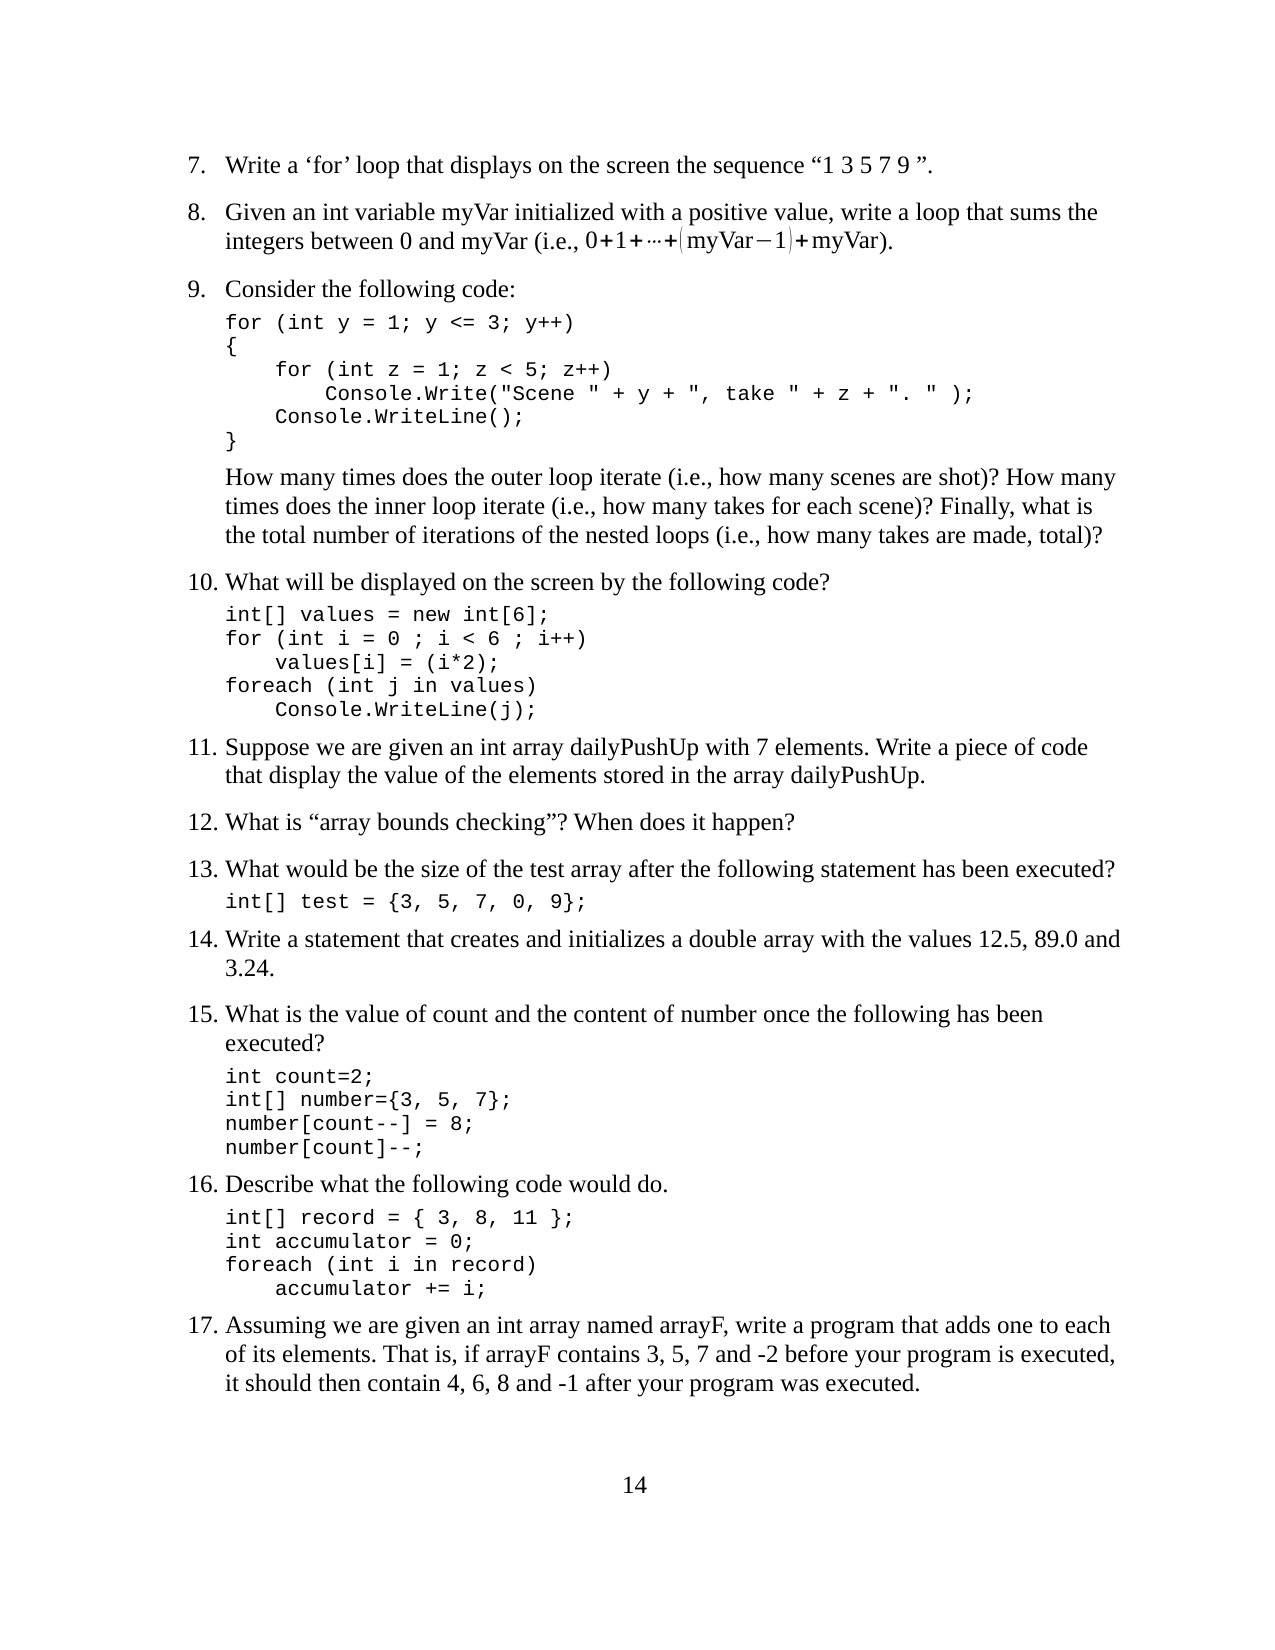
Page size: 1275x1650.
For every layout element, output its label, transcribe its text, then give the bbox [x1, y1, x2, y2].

list foreach (int j in values) [187, 675, 1125, 699]
list int[] record = { 3, 8, 11 }; [187, 1207, 1125, 1231]
list int[] number={3, 5, 7}; [187, 1089, 1125, 1113]
list Describe what the following code would do. [187, 1169, 1125, 1198]
list Given an int variable myVar initialized with a positive value, write a loop that sums the integers between 0 and myVar (i.e., ). [187, 197, 1125, 256]
list Consider the following code: [187, 274, 1125, 303]
list int accumulator = 0; [187, 1231, 1125, 1254]
list What would be the size of the test array after the following statement has been executed? [187, 854, 1125, 882]
list int[] test = {3, 5, 7, 0, 9}; [187, 891, 1125, 915]
list values[i] = (i*2); [187, 652, 1125, 675]
list Console.Write("Scene " + y + ", take " + z + ". " ); [187, 383, 1125, 406]
list number[count]--; [187, 1137, 1125, 1160]
list What will be displayed on the screen by the following code? [187, 567, 1125, 595]
list { [187, 335, 1125, 359]
list Write a ‘for’ loop that displays on the screen the sequence “1 3 5 7 9 ”. [187, 150, 1125, 179]
list for (int i = 0 ; i < 6 ; i++) [187, 628, 1125, 652]
list Console.WriteLine(); [187, 406, 1125, 430]
list for (int y = 1; y <= 3; y++) [187, 312, 1125, 335]
list What is the value of count and the content of number once the following has been executed? [187, 999, 1125, 1057]
list Write a statement that creates and initializes a double array with the values 12.5, 89.0 and 3.24. [187, 924, 1125, 981]
list Console.WriteLine(j); [187, 699, 1125, 723]
list int[] values = new int[6]; [187, 604, 1125, 628]
list Assuming we are given an int array named arrayF, write a program that adds one to each of its elements. That is, if arrayF contains 3, 5, 7 and -2 before your program is executed, it should then contain 4, 6, 8 and -1 after your program was executed. [187, 1311, 1125, 1397]
list What is “array bounds checking”? When does it happen? [187, 807, 1125, 836]
list accumulator += i; [187, 1278, 1125, 1302]
list number[count--] = 8; [187, 1113, 1125, 1137]
list foreach (int i in record) [187, 1254, 1125, 1278]
list Suppose we are given an int array dailyPushUp with 7 elements. Write a piece of code that display the value of the elements stored in the array dailyPushUp. [187, 732, 1125, 789]
list for (int z = 1; z < 5; z++) [187, 359, 1125, 383]
list int count=2; [187, 1066, 1125, 1089]
list How many times does the outer loop iterate (i.e., how many scenes are shot)? How many times does the inner loop iterate (i.e., how many takes for each scene)? Finally, what is the total number of iterations of the nested loops (i.e., how many takes are made, total)? [187, 462, 1125, 549]
list } [187, 430, 1125, 453]
